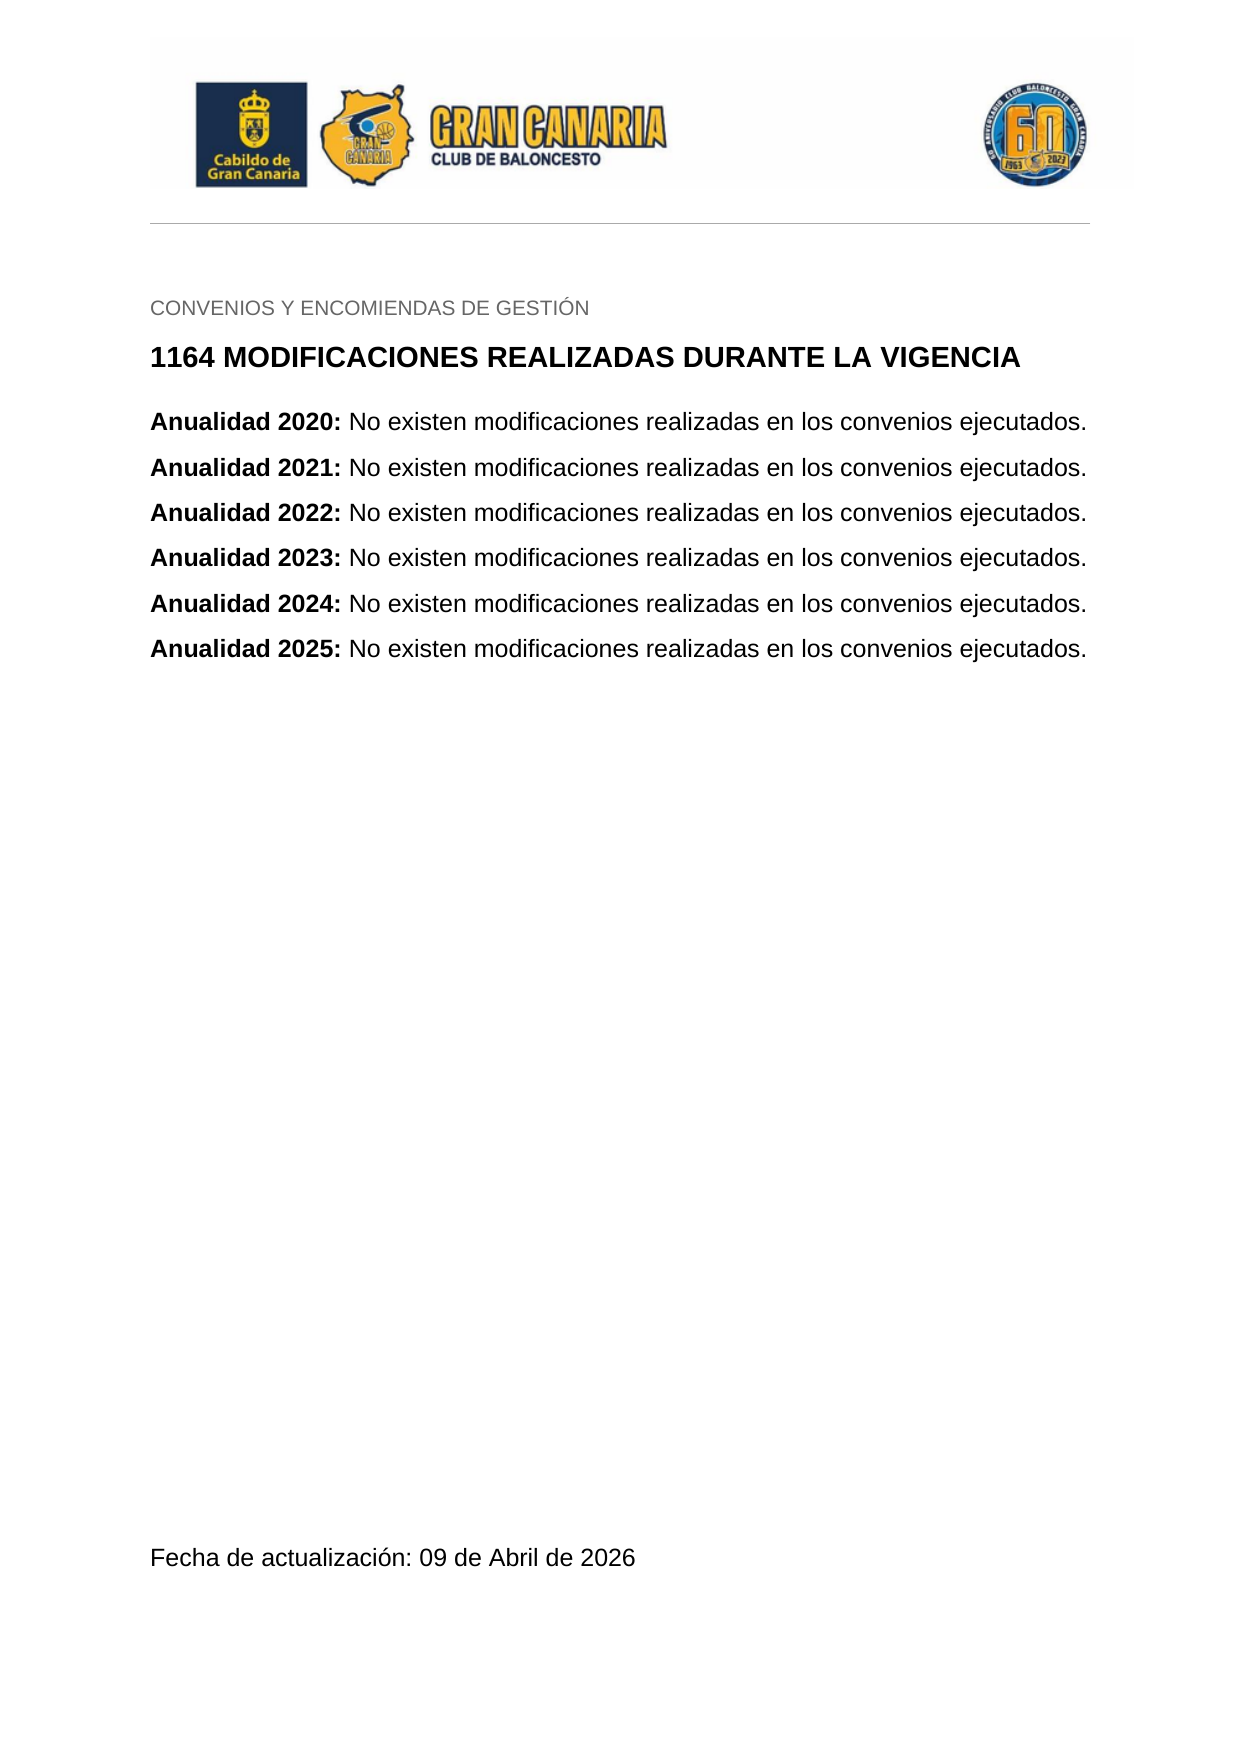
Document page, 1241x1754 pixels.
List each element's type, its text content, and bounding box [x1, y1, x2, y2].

text Anualidad 2023: No existen modificaciones realizadas en los convenios ejecutados. [150, 543, 1090, 572]
text 1164 MODIFICACIONES REALIZADAS DURANTE LA VIGENCIA [150, 340, 1090, 374]
text Anualidad 2024: No existen modificaciones realizadas en los convenios ejecutados. [150, 589, 1090, 618]
picture [150, 37, 1135, 189]
text Anualidad 2020: No existen modificaciones realizadas en los convenios ejecutados. [150, 407, 1090, 436]
text CONVENIOS Y ENCOMIENDAS DE GESTIÓN [150, 296, 1090, 319]
text Fecha de actualización: 09 de Abril de 2026 [150, 1543, 1090, 1571]
text Anualidad 2021: No existen modificaciones realizadas en los convenios ejecutados. [150, 453, 1090, 481]
text Anualidad 2025: No existen modificaciones realizadas en los convenios ejecutados. [150, 634, 1090, 663]
text Anualidad 2022: No existen modificaciones realizadas en los convenios ejecutados. [150, 498, 1090, 527]
